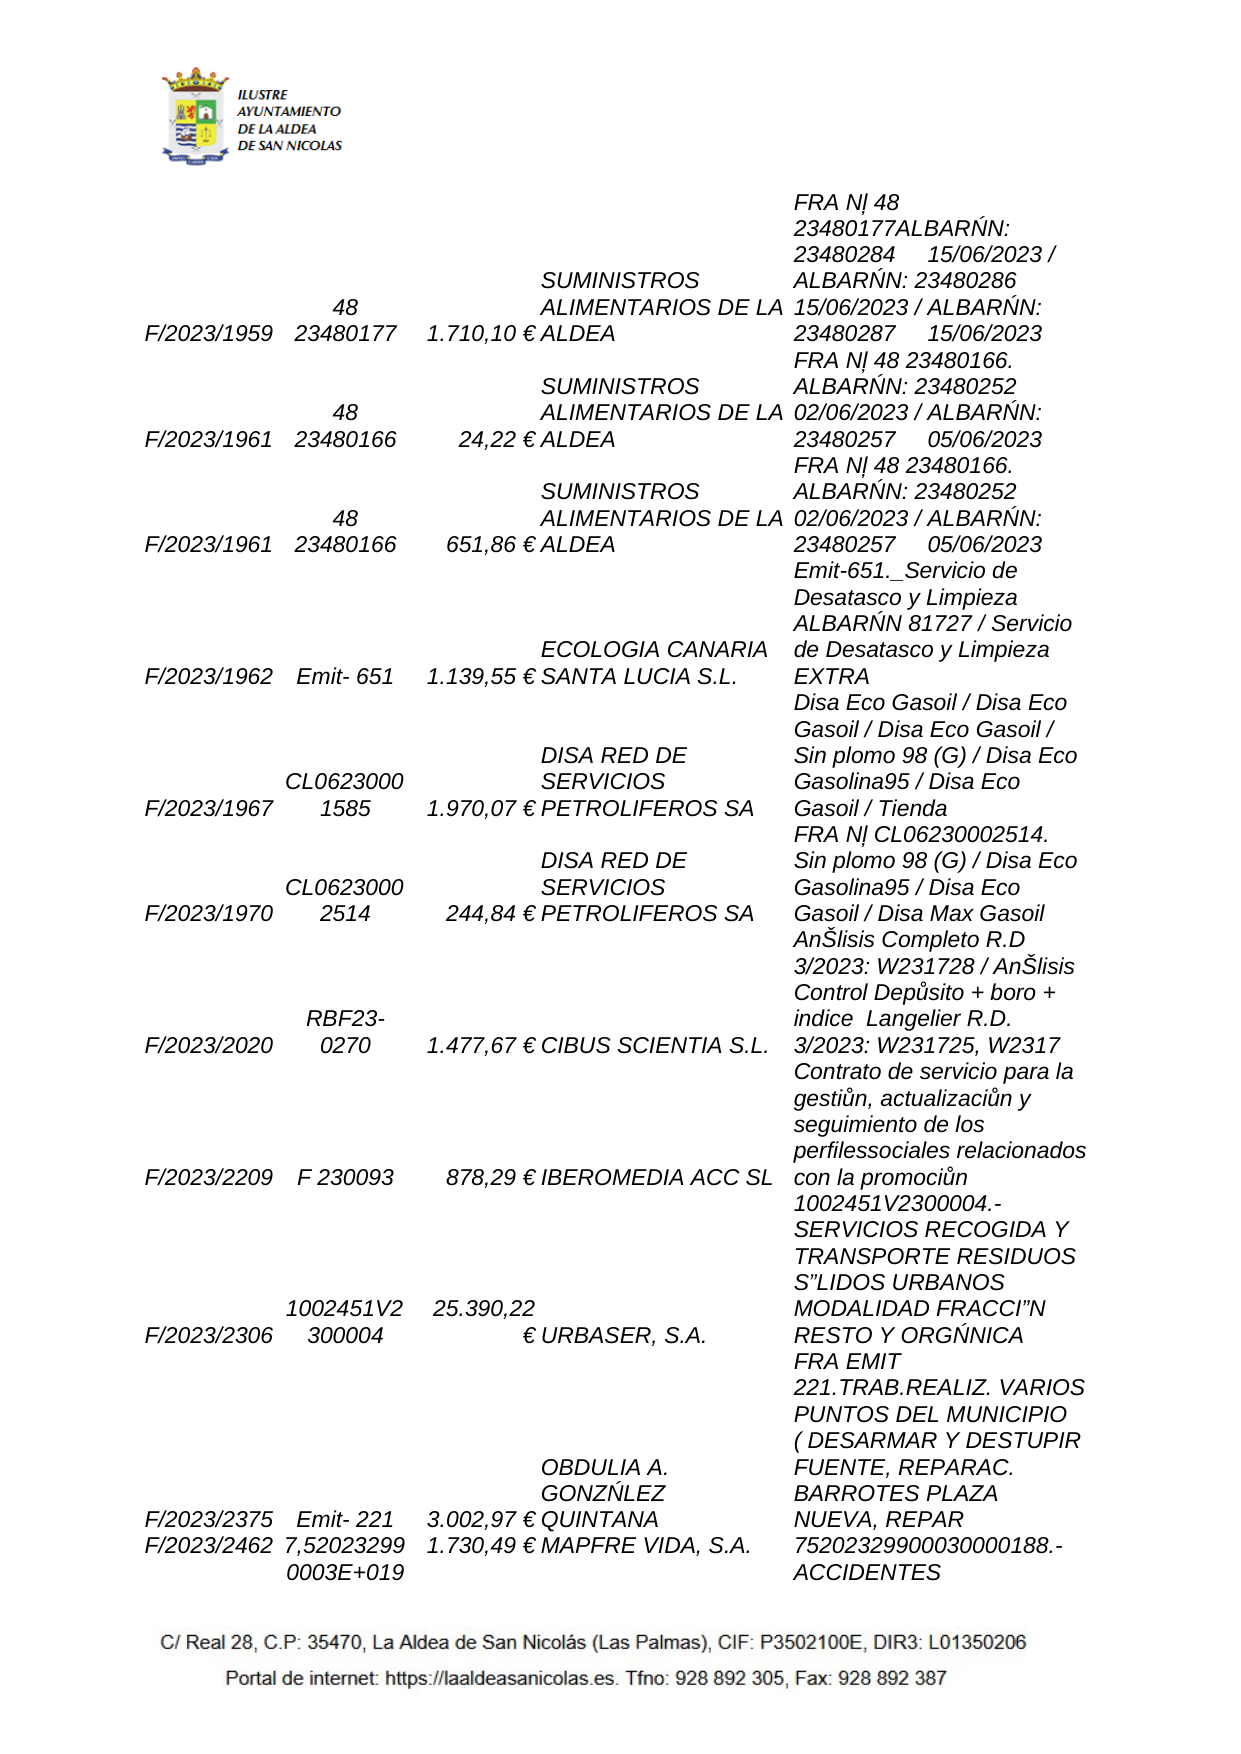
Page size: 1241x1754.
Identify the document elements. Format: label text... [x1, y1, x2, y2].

table_cell IBEROMEDIA ACC SL [538, 1058, 791, 1190]
table_cell F/2023/2375 [141, 1348, 278, 1532]
picture [148, 1626, 1034, 1694]
table_cell SUMINISTROS ALIMENTARIOS DE LA ALDEA [538, 189, 791, 347]
table_cell F/2023/2209 [141, 1058, 278, 1190]
table_cell 244,84 € [413, 821, 538, 926]
table_cell 1.710,10 € [413, 189, 538, 347]
table_cell 1002451V2300004 [278, 1190, 413, 1348]
table_cell 24,22 € [413, 347, 538, 452]
table_cell 48 23480166 [278, 347, 413, 452]
table_cell RBF23-0270 [278, 926, 413, 1058]
table_cell CIBUS SCIENTIA S.L. [538, 926, 791, 1058]
table_cell CL06230001585 [278, 689, 413, 821]
table_cell Emit-651._Servicio de Desatasco y Limpieza ALBARŃN 81727 / Servicio de Desatasco y Limpieza EXTRA [791, 558, 1091, 689]
table_cell ECOLOGIA CANARIA SANTA LUCIA S.L. [538, 558, 791, 689]
picture [148, 59, 358, 173]
table_cell F/2023/1962 [141, 558, 278, 689]
table_cell SUMINISTROS ALIMENTARIOS DE LA ALDEA [538, 452, 791, 557]
table_cell 878,29 € [413, 1058, 538, 1190]
table_cell 75202329900030000188.-ACCIDENTES [791, 1533, 1091, 1585]
table_cell AnŠlisis Completo R.D 3/2023: W231728 / AnŠlisis Control Depůsito + boro + indice Langelier R.D. 3/2023: W231725, W2317 [791, 926, 1091, 1058]
table_cell F/2023/1959 [141, 189, 278, 347]
table_cell F/2023/2462 [141, 1533, 278, 1585]
table_cell FRA Nļ CL06230002514. Sin plomo 98 (G) / Disa Eco Gasolina95 / Disa Eco Gasoil / Disa Max Gasoil [791, 821, 1091, 926]
table_cell F/2023/1967 [141, 689, 278, 821]
table_cell 48 23480166 [278, 452, 413, 557]
table_cell 48 23480177 [278, 189, 413, 347]
table_cell 3.002,97 € [413, 1348, 538, 1532]
table_cell F/2023/1961 [141, 452, 278, 557]
table_cell 1.970,07 € [413, 689, 538, 821]
table_cell OBDULIA A. GONZŃLEZ QUINTANA [538, 1348, 791, 1532]
table_cell FRA EMIT 221.TRAB.REALIZ. VARIOS PUNTOS DEL MUNICIPIO ( DESARMAR Y DESTUPIR FUENTE, REPARAC. BARROTES PLAZA NUEVA, REPAR [791, 1348, 1091, 1532]
table_cell SUMINISTROS ALIMENTARIOS DE LA ALDEA [538, 347, 791, 452]
table_cell F/2023/2306 [141, 1190, 278, 1348]
table_cell 1.477,67 € [413, 926, 538, 1058]
table_cell MAPFRE VIDA, S.A. [538, 1533, 791, 1585]
table_cell 651,86 € [413, 452, 538, 557]
table_cell CL06230002514 [278, 821, 413, 926]
table_cell Disa Eco Gasoil / Disa Eco Gasoil / Disa Eco Gasoil / Sin plomo 98 (G) / Disa Eco Gasolina95 / Disa Eco Gasoil / Tienda [791, 689, 1091, 821]
table_cell FRA Nļ 48 23480166. ALBARŃN: 23480252 02/06/2023 / ALBARŃN: 23480257 05/06/2023 [791, 347, 1091, 452]
table_cell Emit- 651 [278, 558, 413, 689]
table_cell DISA RED DE SERVICIOS PETROLIFEROS SA [538, 821, 791, 926]
table_cell 1.730,49 € [413, 1533, 538, 1585]
table_cell 25.390,22 € [413, 1190, 538, 1348]
table_cell F 230093 [278, 1058, 413, 1190]
table_cell F/2023/1961 [141, 347, 278, 452]
table_cell 7,520232990003E+019 [278, 1533, 413, 1585]
table_cell Contrato de servicio para la gestiůn, actualizaciůn y seguimiento de los perfilessociales relacionados con la promociůn [791, 1058, 1091, 1190]
table_cell 1.139,55 € [413, 558, 538, 689]
table_cell 1002451V2300004.-SERVICIOS RECOGIDA Y TRANSPORTE RESIDUOS S”LIDOS URBANOS MODALIDAD FRACCI”N RESTO Y ORGŃNICA [791, 1190, 1091, 1348]
table_cell FRA Nļ 48 23480177ALBARŃN: 23480284 15/06/2023 / ALBARŃN: 23480286 15/06/2023 / ALBARŃN: 23480287 15/06/2023 [791, 189, 1091, 347]
table_cell F/2023/1970 [141, 821, 278, 926]
table_cell Emit- 221 [278, 1348, 413, 1532]
table_cell DISA RED DE SERVICIOS PETROLIFEROS SA [538, 689, 791, 821]
table_cell FRA Nļ 48 23480166. ALBARŃN: 23480252 02/06/2023 / ALBARŃN: 23480257 05/06/2023 [791, 452, 1091, 557]
table_cell F/2023/2020 [141, 926, 278, 1058]
table_cell URBASER, S.A. [538, 1190, 791, 1348]
